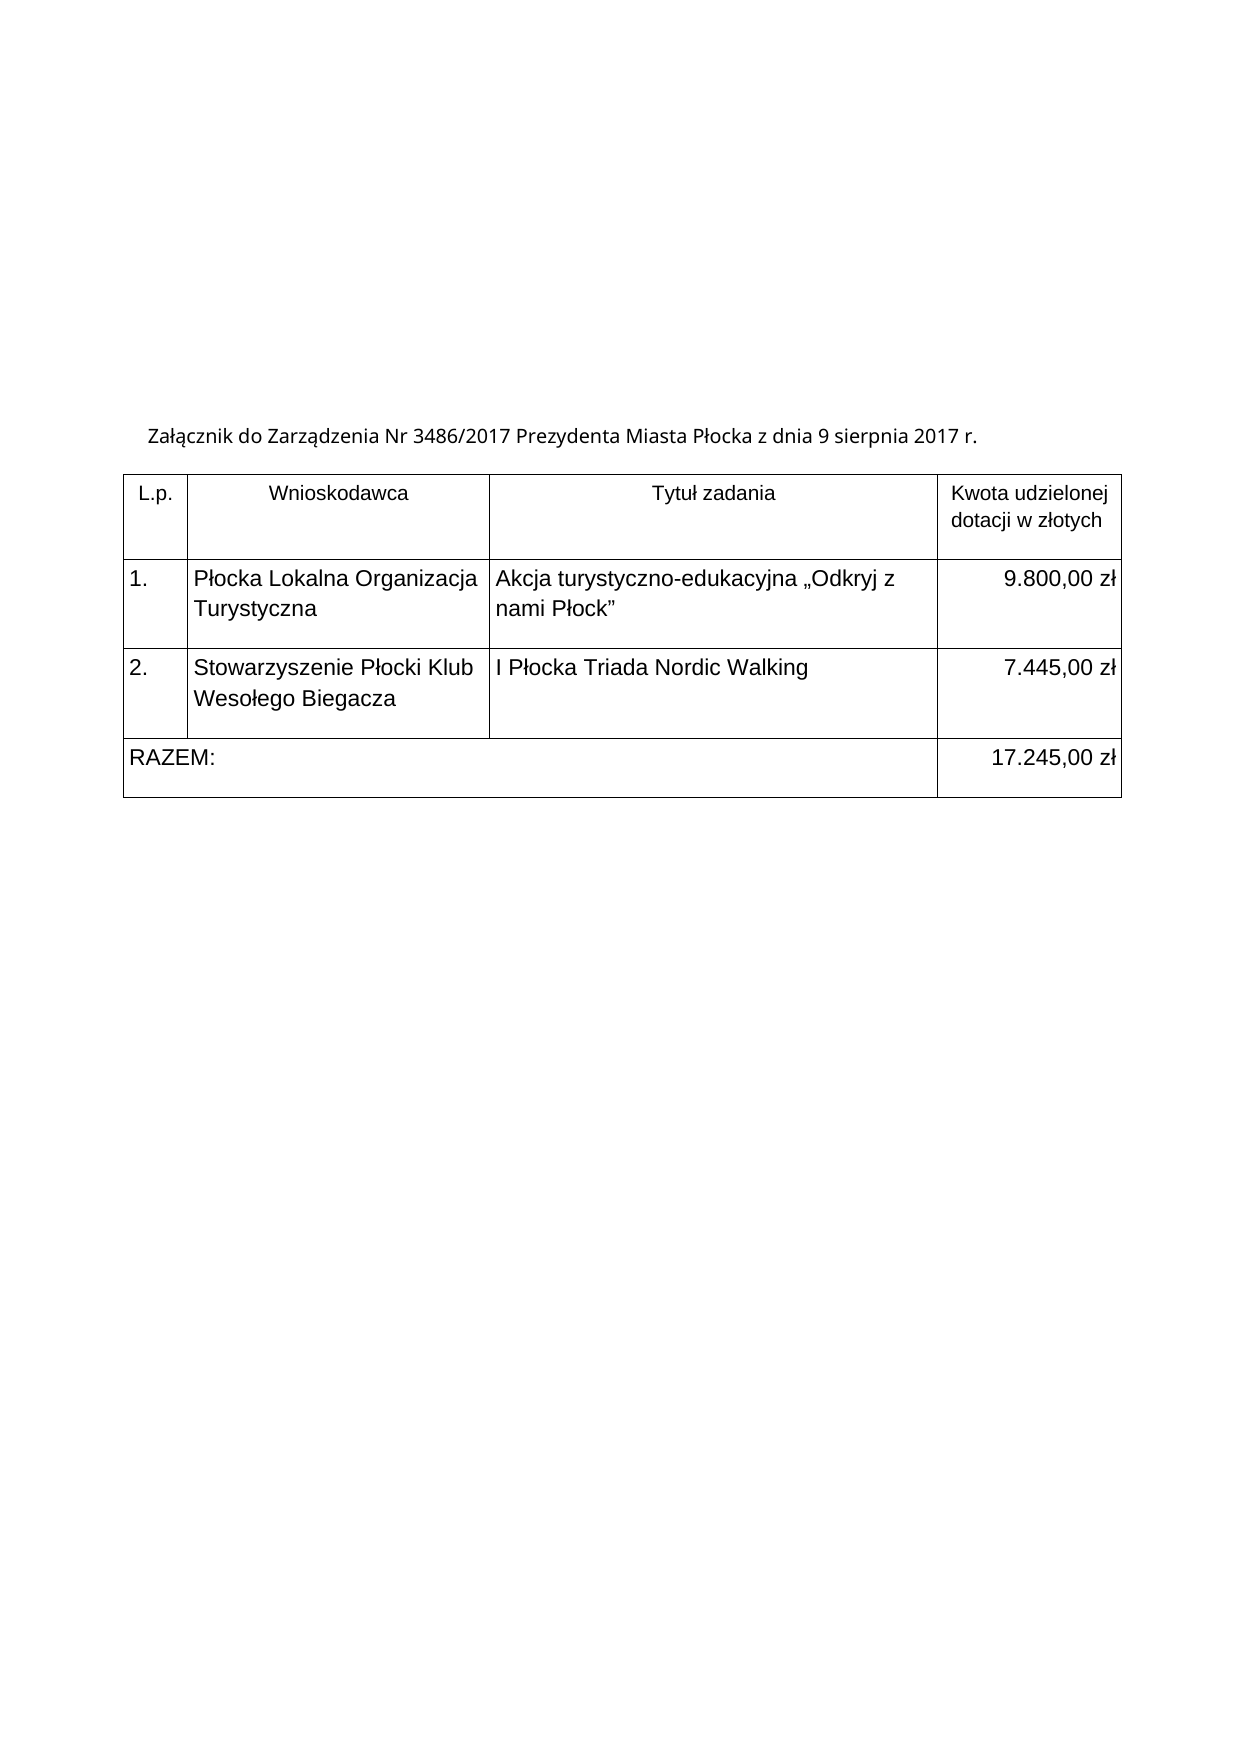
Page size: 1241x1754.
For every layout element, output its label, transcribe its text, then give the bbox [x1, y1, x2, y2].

table_cell 17.245,00 zł [938, 739, 1121, 797]
table_cell 1. [124, 560, 187, 648]
table_header Wnioskodawca [188, 475, 489, 559]
table_header L.p. [124, 475, 187, 559]
table_header Kwota udzielonej dotacji w złotych [938, 475, 1121, 559]
table_cell 2. [124, 649, 187, 737]
text Załącznik do Zarządzenia Nr 3486/2017 Prezydenta Miasta Płocka z dnia 9 sierpnia 2017 r. [148, 423, 1092, 449]
table_cell Płocka Lokalna Organizacja Turystyczna [188, 560, 489, 648]
table_cell Stowarzyszenie Płocki Klub Wesołego Biegacza [188, 649, 489, 737]
table_cell 7.445,00 zł [938, 649, 1121, 737]
table_cell Akcja turystyczno-edukacyjna „Odkryj z nami Płock” [490, 560, 937, 648]
table_cell I Płocka Triada Nordic Walking [490, 649, 937, 737]
table_cell 9.800,00 zł [938, 560, 1121, 648]
table_header Tytuł zadania [490, 475, 937, 559]
table_cell RAZEM: [124, 739, 937, 797]
